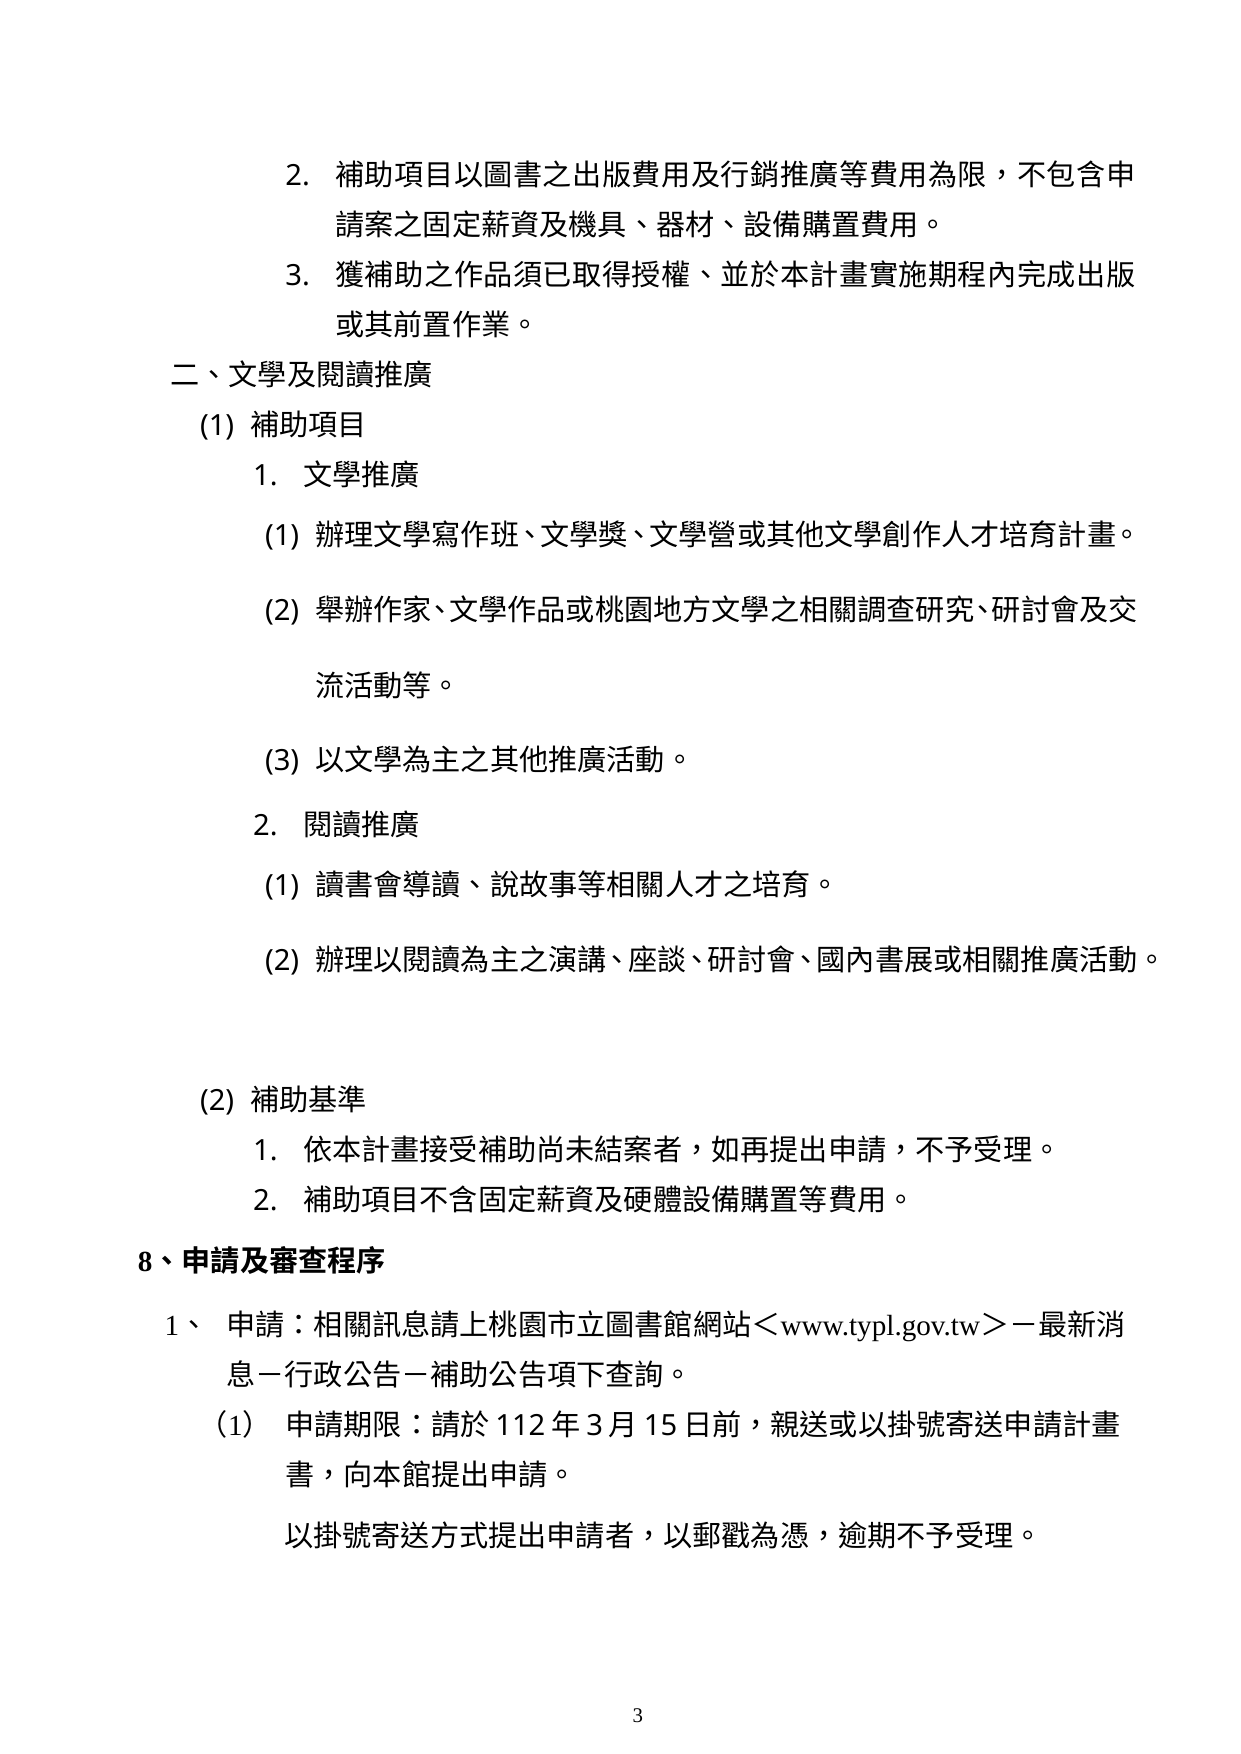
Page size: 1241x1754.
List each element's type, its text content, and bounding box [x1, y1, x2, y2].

list 辦理文學寫作班、文學獎、文學營或其他文學創作人才培育計畫。 [265, 496, 1137, 571]
list 補助項目 [200, 396, 1137, 446]
list 文學推廣 [253, 446, 1137, 496]
text 以掛號寄送方式提出申請者，以郵戳為憑，逾期不予受理。 [167, 1496, 1137, 1571]
list 補助項目不含固定薪資及硬體設備購置等費用。 [253, 1171, 1137, 1221]
list 舉辦作家、文學作品或桃園地方文學之相關調查研究、研討會及交流活動等。 [265, 571, 1137, 721]
list 補助項目以圖書之出版費用及行銷推廣等費用為限，不包含申請案之固定薪資及機具、器材、設備購置費用。 [285, 146, 1137, 246]
list 獲補助之作品須已取得授權、並於本計畫實施期程內完成出版或其前置作業。 [285, 246, 1137, 346]
list 閱讀推廣 [253, 796, 1137, 846]
list 辦理以閱讀為主之演講、座談、研討會、國內書展或相關推廣活動。 [265, 921, 1137, 996]
list 申請期限：請於112年3月15日前，親送或以掛號寄送申請計畫書，向本館提出申請。 [235, 1396, 1137, 1496]
list 以文學為主之其他推廣活動。 [265, 721, 1137, 796]
list 申請：相關訊息請上桃園市立圖書館網站＜www.typl.gov.tw＞－最新消息－行政公告－補助公告項下查詢。 [164, 1296, 1137, 1396]
text 二、文學及閱讀推廣 [163, 346, 1137, 396]
list 讀書會導讀、說故事等相關人才之培育。 [265, 846, 1137, 921]
list 依本計畫接受補助尚未結案者，如再提出申請，不予受理。 [253, 1121, 1137, 1171]
list 補助基準 [200, 1071, 1137, 1121]
list 申請及審查程序 [138, 1221, 1137, 1296]
